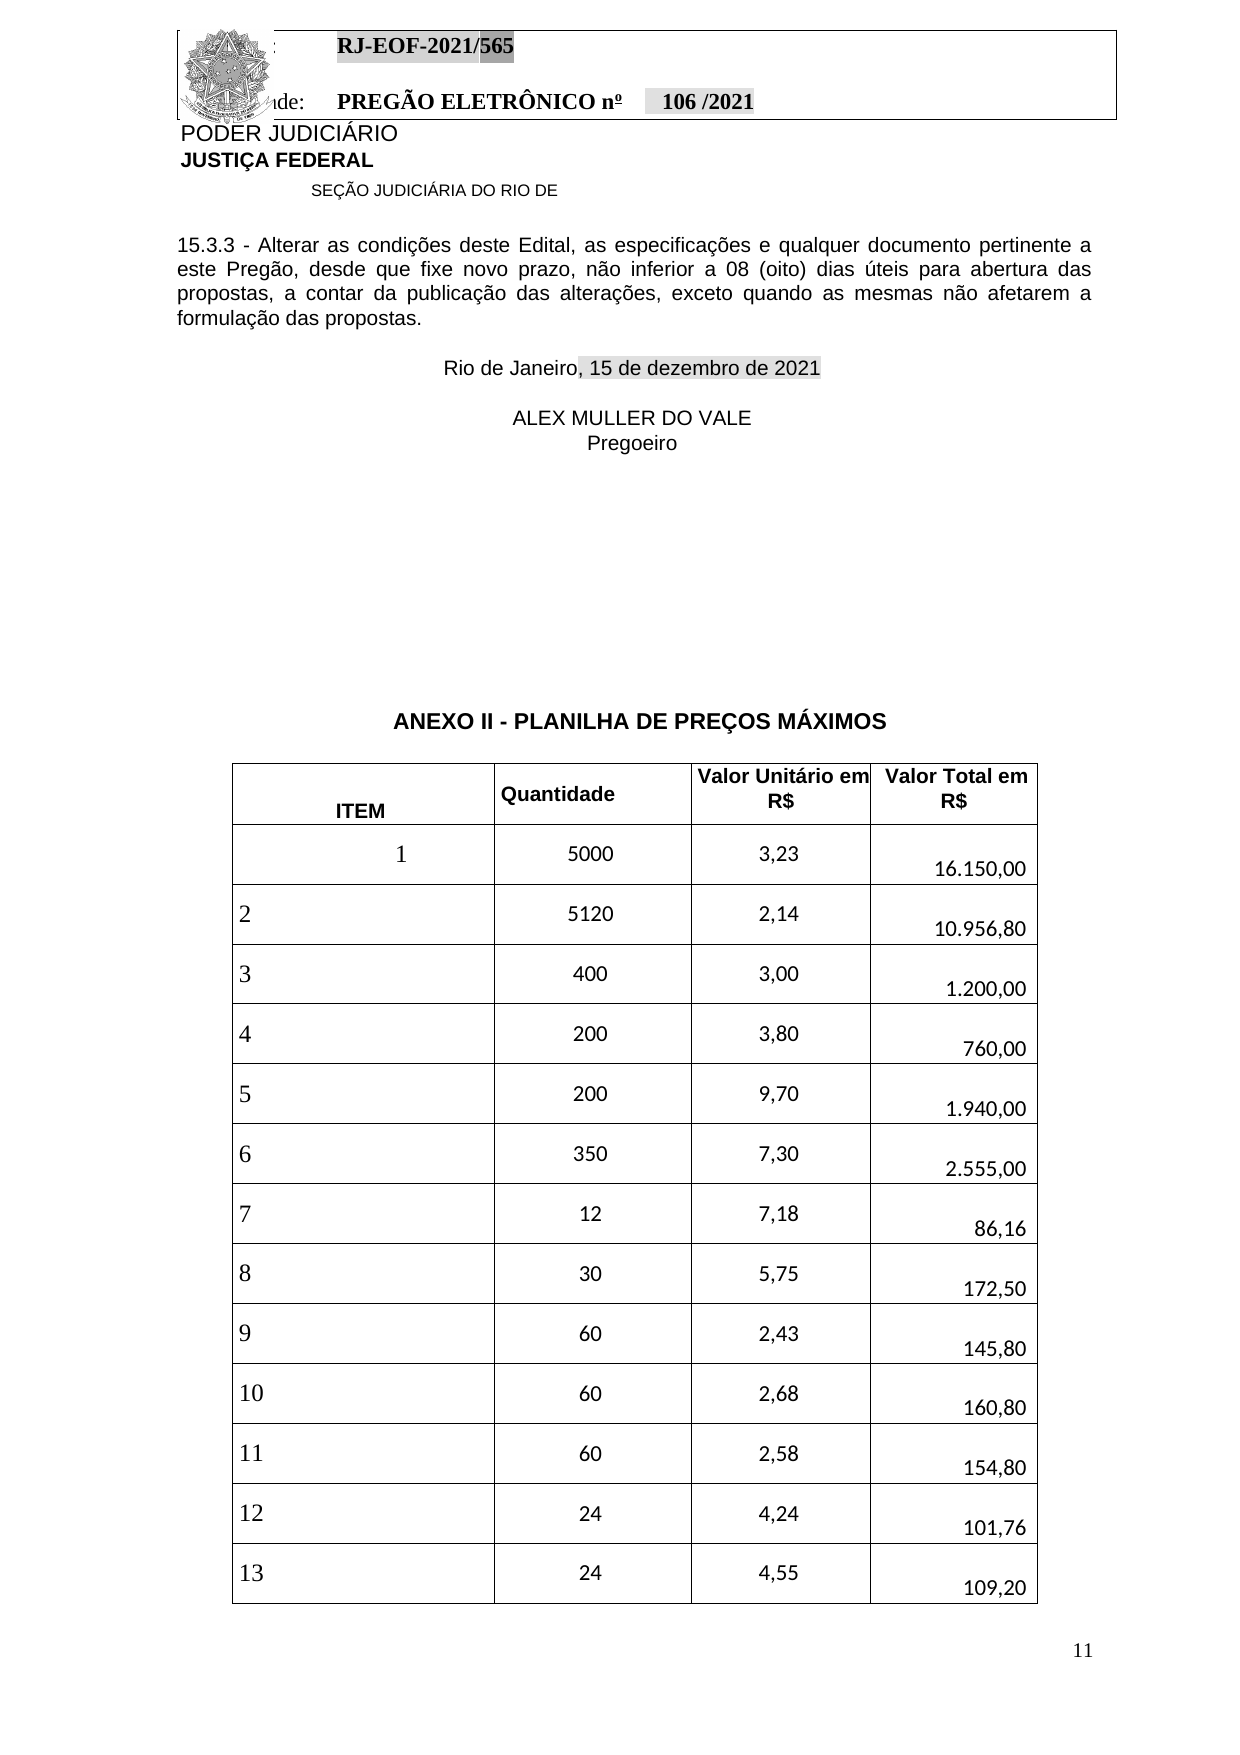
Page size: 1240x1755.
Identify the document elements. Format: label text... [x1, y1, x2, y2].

table_cell 11 [233, 1424, 494, 1483]
table_cell 5000 [495, 825, 691, 883]
table_cell 60 [495, 1304, 691, 1363]
table_cell 160,80 [871, 1364, 1037, 1423]
text ALEX MULLER DO VALE [177, 406, 1092, 430]
table_cell 1 [233, 825, 494, 883]
table_cell 2,68 [692, 1364, 870, 1423]
table_cell 24 [495, 1484, 691, 1543]
table_cell 12 [495, 1184, 691, 1243]
table_cell 86,16 [871, 1184, 1037, 1243]
table_cell 2,43 [692, 1304, 870, 1363]
table_cell 60 [495, 1364, 691, 1423]
table_cell 1.200,00 [871, 945, 1037, 1003]
table_cell 10.956,80 [871, 885, 1037, 943]
subtitle ANEXO II - PLANILHA DE PREÇOS MÁXIMOS [177, 708, 893, 734]
table_cell 760,00 [871, 1004, 1037, 1063]
table_cell 101,76 [871, 1484, 1037, 1543]
table_cell 24 [495, 1544, 691, 1602]
table_cell 2,58 [692, 1424, 870, 1483]
table_cell 145,80 [871, 1304, 1037, 1363]
table_cell 4,55 [692, 1544, 870, 1602]
table_cell 154,80 [871, 1424, 1037, 1483]
table_cell 5120 [495, 885, 691, 943]
table_cell 7 [233, 1184, 494, 1243]
table_cell 7,18 [692, 1184, 870, 1243]
table_cell 200 [495, 1004, 691, 1063]
text 15.3.3 - Alterar as condições deste Edital, as especificações e qualquer documento pertinente a este Pregão, desde que fixe novo prazo, não inferior a 08 (oito) dias úteis para abertura das propostas, a contar da publicação das alterações, exceto quando as mesmas não afetarem a formulação das propostas. [177, 232, 1093, 329]
table_cell 9,70 [692, 1064, 870, 1123]
table_cell 2 [233, 885, 494, 943]
table_cell 30 [495, 1244, 691, 1303]
table_cell 350 [495, 1124, 691, 1183]
table_cell 6 [233, 1124, 494, 1183]
table_cell 200 [495, 1064, 691, 1123]
table_cell 8 [233, 1244, 494, 1303]
table_cell 3,00 [692, 945, 870, 1003]
table_cell 172,50 [871, 1244, 1037, 1303]
table_header Valor Unitário em R$ [692, 764, 870, 824]
table_header ITEM [233, 764, 494, 824]
table_cell 5 [233, 1064, 494, 1123]
table_cell 3,80 [692, 1004, 870, 1063]
table_cell 4 [233, 1004, 494, 1063]
table_cell 3 [233, 945, 494, 1003]
table_cell 12 [233, 1484, 494, 1543]
table_cell 3,23 [692, 825, 870, 883]
table_cell 109,20 [871, 1544, 1037, 1602]
table_cell 5,75 [692, 1244, 870, 1303]
table_cell 2,14 [692, 885, 870, 943]
table_cell 9 [233, 1304, 494, 1363]
table_cell 7,30 [692, 1124, 870, 1183]
table_cell 4,24 [692, 1484, 870, 1543]
table_cell 1.940,00 [871, 1064, 1037, 1123]
text Pregoeiro [177, 431, 1092, 455]
table_cell 400 [495, 945, 691, 1003]
table_cell 13 [233, 1544, 494, 1602]
table_cell 2.555,00 [871, 1124, 1037, 1183]
text Rio de Janeiro, 15 de dezembro de 2021 [177, 356, 1093, 379]
table_header Quantidade [495, 764, 691, 824]
table_cell 60 [495, 1424, 691, 1483]
table_cell 10 [233, 1364, 494, 1423]
table_cell 16.150,00 [871, 825, 1037, 883]
table_header Valor Total em R$ [871, 764, 1037, 824]
